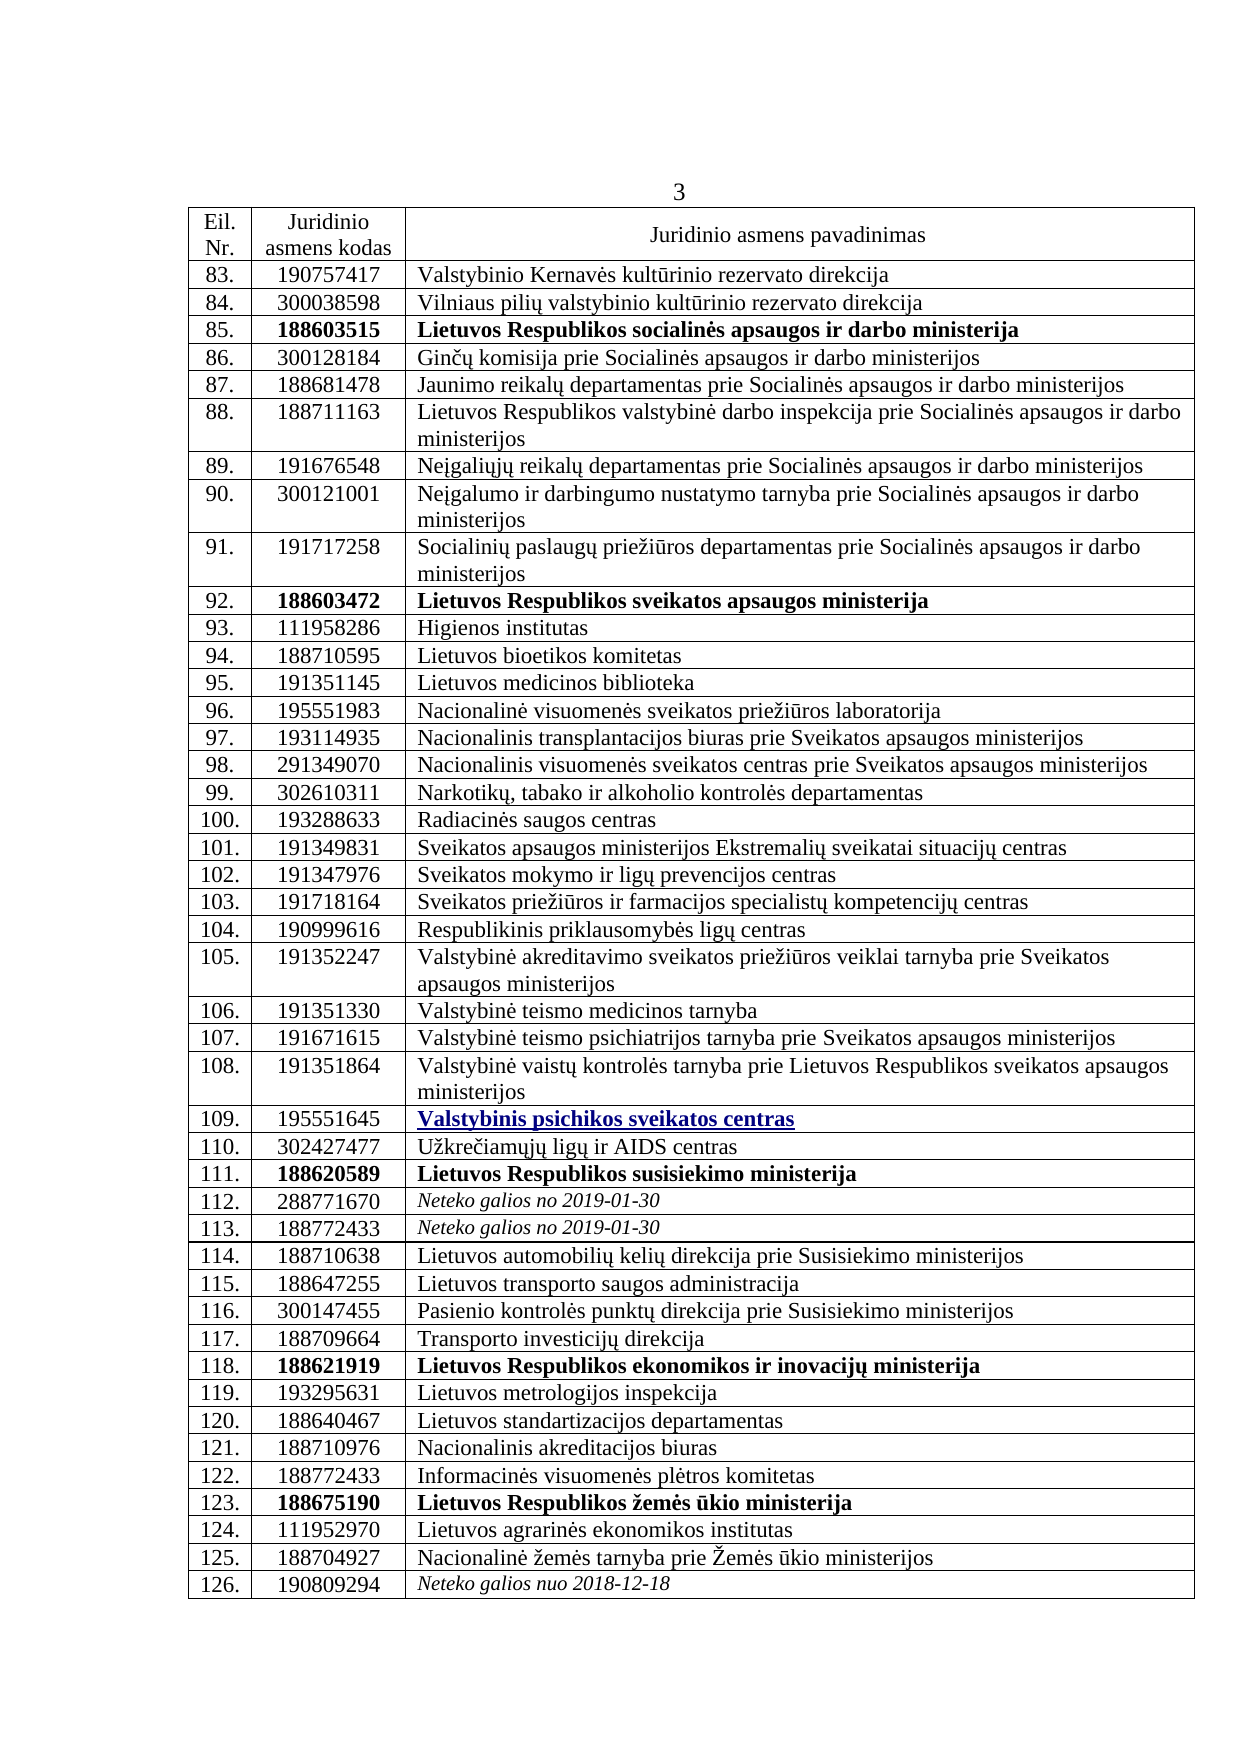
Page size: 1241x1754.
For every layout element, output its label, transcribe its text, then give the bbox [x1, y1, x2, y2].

table_cell 111952970 [252, 1516, 405, 1543]
table_cell 188620589 [252, 1160, 405, 1187]
table_header Juridinio asmens kodas [252, 208, 405, 260]
table_cell 190757417 [252, 261, 405, 288]
table_cell Valstybinio Kernavės kultūrinio rezervato direkcija [406, 261, 1194, 288]
table_cell Narkotikų, tabako ir alkoholio kontrolės departamentas [406, 779, 1194, 805]
table_cell 91. [189, 533, 251, 586]
table_cell 93. [189, 615, 251, 641]
table_cell Neteko galios nuo 2018-12-18 [406, 1571, 1194, 1598]
table_cell Lietuvos Respublikos ekonomikos ir inovacijų ministerija [406, 1352, 1194, 1378]
table_cell 188603515 [252, 316, 405, 343]
table_cell 124. [189, 1516, 251, 1543]
table_cell 188710595 [252, 642, 405, 668]
table_cell 118. [189, 1352, 251, 1378]
table_cell Valstybinė akreditavimo sveikatos priežiūros veiklai tarnyba prie Sveikatos apsaugos ministerijos [406, 943, 1194, 996]
table_cell 114. [189, 1243, 251, 1269]
table_cell 191351330 [252, 997, 405, 1023]
table_cell Lietuvos Respublikos susisiekimo ministerija [406, 1160, 1194, 1187]
table_cell 83. [189, 261, 251, 288]
table_cell 188621919 [252, 1352, 405, 1378]
table_cell 191671615 [252, 1024, 405, 1051]
table_cell 190999616 [252, 916, 405, 942]
table_cell Lietuvos Respublikos socialinės apsaugos ir darbo ministerija [406, 316, 1194, 343]
table_cell 97. [189, 724, 251, 750]
table_cell 113. [189, 1215, 251, 1241]
table_cell Lietuvos bioetikos komitetas [406, 642, 1194, 668]
table_cell 188675190 [252, 1489, 405, 1515]
table_cell Sveikatos mokymo ir ligų prevencijos centras [406, 861, 1194, 887]
table_cell 111958286 [252, 615, 405, 641]
table_cell Higienos institutas [406, 615, 1194, 641]
table_cell 188772433 [252, 1462, 405, 1488]
table_cell 123. [189, 1489, 251, 1515]
table_cell 111. [189, 1160, 251, 1187]
table_cell Valstybinė teismo psichiatrijos tarnyba prie Sveikatos apsaugos ministerijos [406, 1024, 1194, 1051]
table_cell Nacionalinis transplantacijos biuras prie Sveikatos apsaugos ministerijos [406, 724, 1194, 750]
table_cell Nacionalinis visuomenės sveikatos centras prie Sveikatos apsaugos ministerijos [406, 751, 1194, 778]
table_header Juridinio asmens pavadinimas [406, 208, 1194, 260]
table_cell Jaunimo reikalų departamentas prie Socialinės apsaugos ir darbo ministerijos [406, 371, 1194, 397]
table_cell 188710976 [252, 1434, 405, 1461]
table_cell 95. [189, 669, 251, 696]
table_cell 191352247 [252, 943, 405, 996]
table_cell 288771670 [252, 1188, 405, 1214]
table_cell Sveikatos apsaugos ministerijos Ekstremalių sveikatai situacijų centras [406, 834, 1194, 860]
table_cell 100. [189, 806, 251, 833]
table_cell 125. [189, 1544, 251, 1570]
table_cell Valstybinė vaistų kontrolės tarnyba prie Lietuvos Respublikos sveikatos apsaugos ministerijos [406, 1052, 1194, 1104]
table_cell 300147455 [252, 1297, 405, 1324]
table_cell Lietuvos Respublikos sveikatos apsaugos ministerija [406, 587, 1194, 613]
table_cell 116. [189, 1297, 251, 1324]
table_cell 188772433 [252, 1215, 405, 1241]
table_cell 300038598 [252, 289, 405, 315]
table_cell Informacinės visuomenės plėtros komitetas [406, 1462, 1194, 1488]
table_cell 96. [189, 697, 251, 723]
table_cell 106. [189, 997, 251, 1023]
table_cell 110. [189, 1133, 251, 1159]
table_cell Lietuvos standartizacijos departamentas [406, 1407, 1194, 1433]
table_cell Lietuvos agrarinės ekonomikos institutas [406, 1516, 1194, 1543]
table_cell 107. [189, 1024, 251, 1051]
table_cell 191718164 [252, 889, 405, 915]
table_cell 99. [189, 779, 251, 805]
table_cell 94. [189, 642, 251, 668]
table_cell 300121001 [252, 480, 405, 532]
table_cell Valstybinė teismo medicinos tarnyba [406, 997, 1194, 1023]
table_cell Pasienio kontrolės punktų direkcija prie Susisiekimo ministerijos [406, 1297, 1194, 1324]
table_cell Vilniaus pilių valstybinio kultūrinio rezervato direkcija [406, 289, 1194, 315]
table_cell Lietuvos transporto saugos administracija [406, 1270, 1194, 1296]
table_cell 103. [189, 889, 251, 915]
table_cell 195551983 [252, 697, 405, 723]
table_cell 104. [189, 916, 251, 942]
table_cell Lietuvos Respublikos valstybinė darbo inspekcija prie Socialinės apsaugos ir darbo ministerijos [406, 399, 1194, 451]
table_cell 191351145 [252, 669, 405, 696]
table_cell 86. [189, 344, 251, 370]
table_header Eil. Nr. [189, 208, 251, 260]
table_cell 190809294 [252, 1571, 405, 1598]
table_cell 90. [189, 480, 251, 532]
table_cell Neteko galios no 2019-01-30 [406, 1215, 1194, 1241]
table_cell 115. [189, 1270, 251, 1296]
table_cell 85. [189, 316, 251, 343]
table_cell 117. [189, 1325, 251, 1351]
table_cell 84. [189, 289, 251, 315]
table_cell Neteko galios no 2019-01-30 [406, 1188, 1194, 1214]
table_cell 109. [189, 1106, 251, 1132]
table_cell Valstybinis psichikos sveikatos centras [406, 1106, 1194, 1132]
table_cell Ginčų komisija prie Socialinės apsaugos ir darbo ministerijos [406, 344, 1194, 370]
table_cell Nacionalinė visuomenės sveikatos priežiūros laboratorija [406, 697, 1194, 723]
table_cell 98. [189, 751, 251, 778]
table_cell 102. [189, 861, 251, 887]
table_cell 108. [189, 1052, 251, 1104]
table_cell Lietuvos metrologijos inspekcija [406, 1380, 1194, 1406]
table_cell 191351864 [252, 1052, 405, 1104]
table_cell 300128184 [252, 344, 405, 370]
table_cell Neįgalumo ir darbingumo nustatymo tarnyba prie Socialinės apsaugos ir darbo ministerijos [406, 480, 1194, 532]
table_cell 188681478 [252, 371, 405, 397]
table_cell Nacionalinis akreditacijos biuras [406, 1434, 1194, 1461]
table_cell 122. [189, 1462, 251, 1488]
table_cell 188710638 [252, 1243, 405, 1269]
table_cell 92. [189, 587, 251, 613]
table_cell Lietuvos medicinos biblioteka [406, 669, 1194, 696]
table_cell 121. [189, 1434, 251, 1461]
table_cell 188711163 [252, 399, 405, 451]
table_cell Socialinių paslaugų priežiūros departamentas prie Socialinės apsaugos ir darbo ministerijos [406, 533, 1194, 586]
table_cell 193114935 [252, 724, 405, 750]
table_cell 193295631 [252, 1380, 405, 1406]
table_cell 188709664 [252, 1325, 405, 1351]
table_cell 291349070 [252, 751, 405, 778]
table_cell 101. [189, 834, 251, 860]
table_cell Lietuvos Respublikos žemės ūkio ministerija [406, 1489, 1194, 1515]
table_cell 193288633 [252, 806, 405, 833]
table_cell Transporto investicijų direkcija [406, 1325, 1194, 1351]
table_cell 120. [189, 1407, 251, 1433]
table_cell 105. [189, 943, 251, 996]
table_cell 88. [189, 399, 251, 451]
table_cell 191347976 [252, 861, 405, 887]
table_cell 89. [189, 452, 251, 478]
table_cell Užkrečiamųjų ligų ir AIDS centras [406, 1133, 1194, 1159]
table_cell Lietuvos automobilių kelių direkcija prie Susisiekimo ministerijos [406, 1243, 1194, 1269]
table_cell Radiacinės saugos centras [406, 806, 1194, 833]
table_cell 119. [189, 1380, 251, 1406]
table_cell 188647255 [252, 1270, 405, 1296]
table_cell 302610311 [252, 779, 405, 805]
table_cell 87. [189, 371, 251, 397]
table_cell 191717258 [252, 533, 405, 586]
table_cell Nacionalinė žemės tarnyba prie Žemės ūkio ministerijos [406, 1544, 1194, 1570]
table_cell 112. [189, 1188, 251, 1214]
table_cell Sveikatos priežiūros ir farmacijos specialistų kompetencijų centras [406, 889, 1194, 915]
table_cell 188704927 [252, 1544, 405, 1570]
table_cell 195551645 [252, 1106, 405, 1132]
table_cell 188640467 [252, 1407, 405, 1433]
table_cell 188603472 [252, 587, 405, 613]
table_cell Neįgaliųjų reikalų departamentas prie Socialinės apsaugos ir darbo ministerijos [406, 452, 1194, 478]
table_cell 126. [189, 1571, 251, 1598]
table_cell 302427477 [252, 1133, 405, 1159]
table_cell Respublikinis priklausomybės ligų centras [406, 916, 1194, 942]
table_cell 191349831 [252, 834, 405, 860]
table_cell 191676548 [252, 452, 405, 478]
